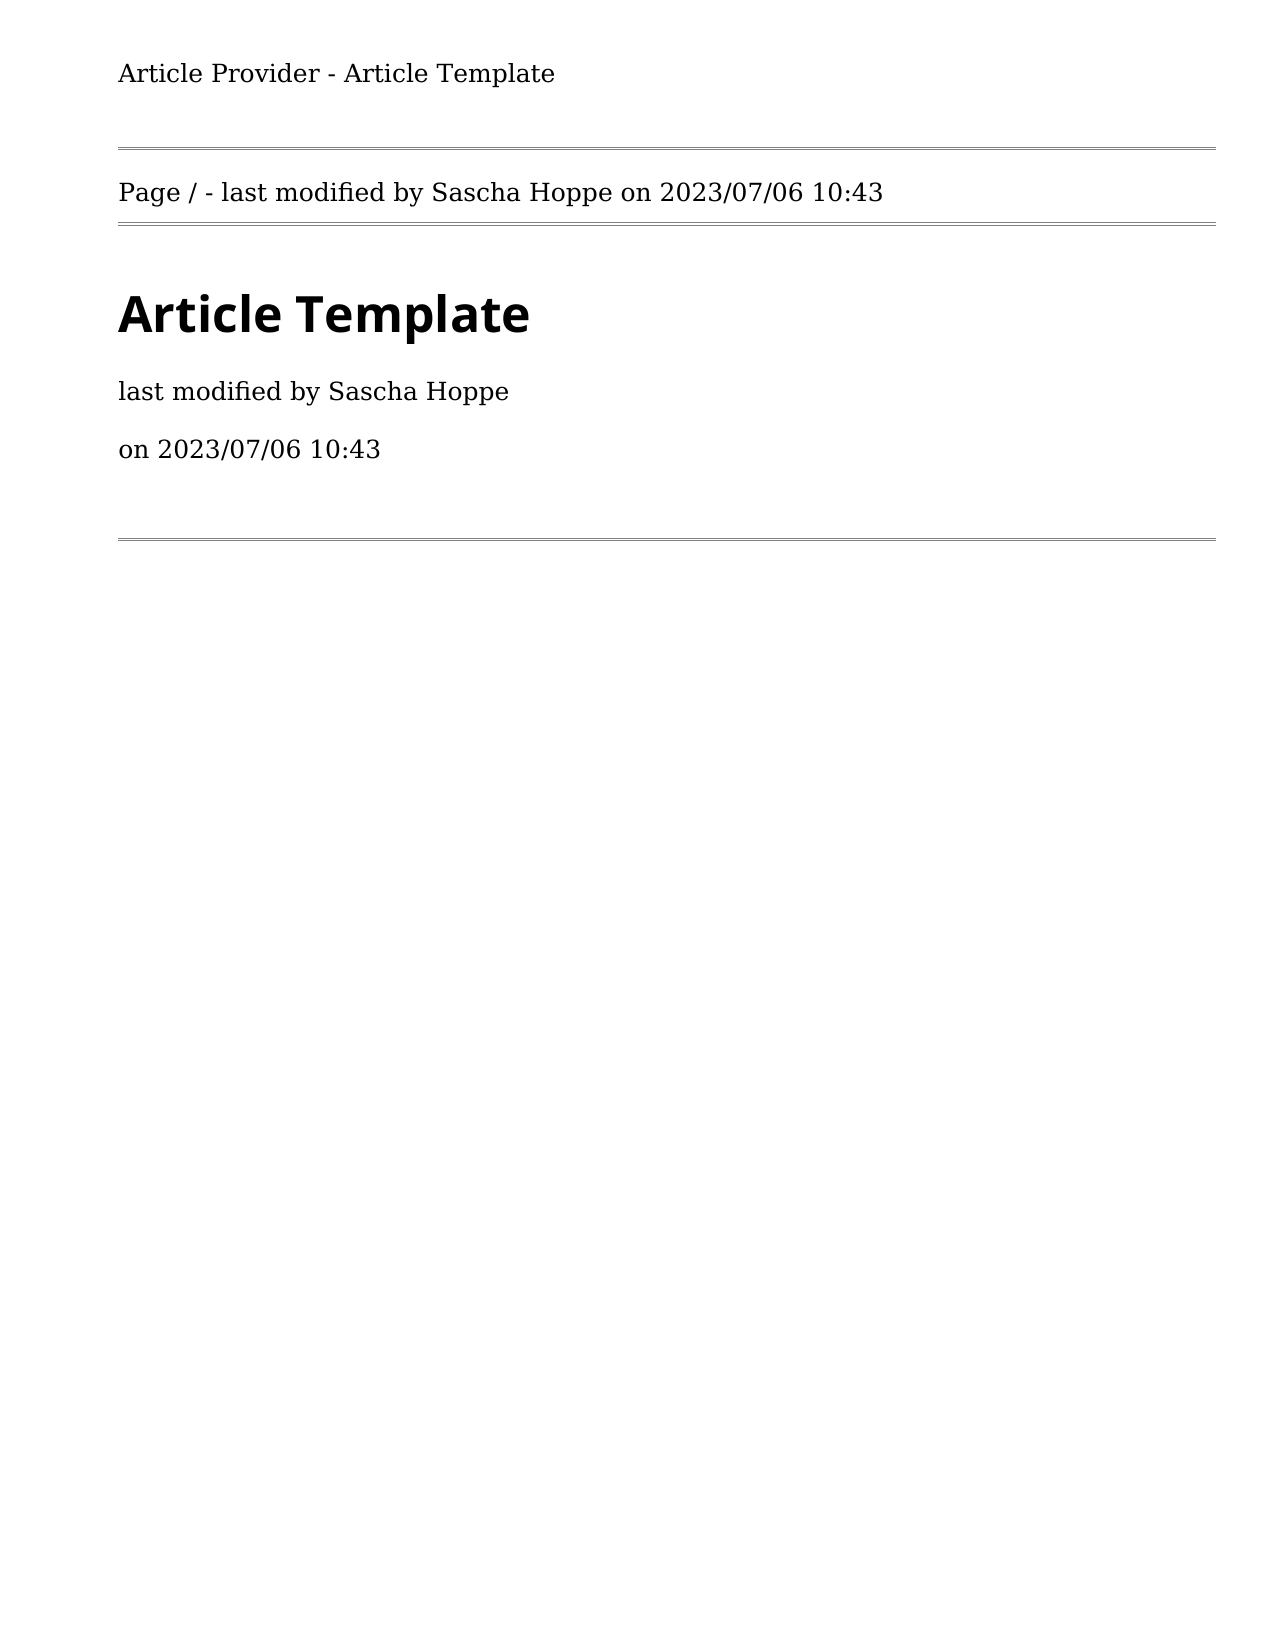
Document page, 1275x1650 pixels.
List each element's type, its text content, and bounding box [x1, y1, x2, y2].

text last modified by Sascha Hoppe [118, 377, 1216, 406]
text on 2023/07/06 10:43 [118, 435, 1216, 464]
subtitle Article Template [118, 279, 1216, 347]
text Page / - last modified by Sascha Hoppe on 2023/07/06 10:43 [118, 179, 1216, 208]
text Article Provider - Article Template [118, 59, 1216, 88]
